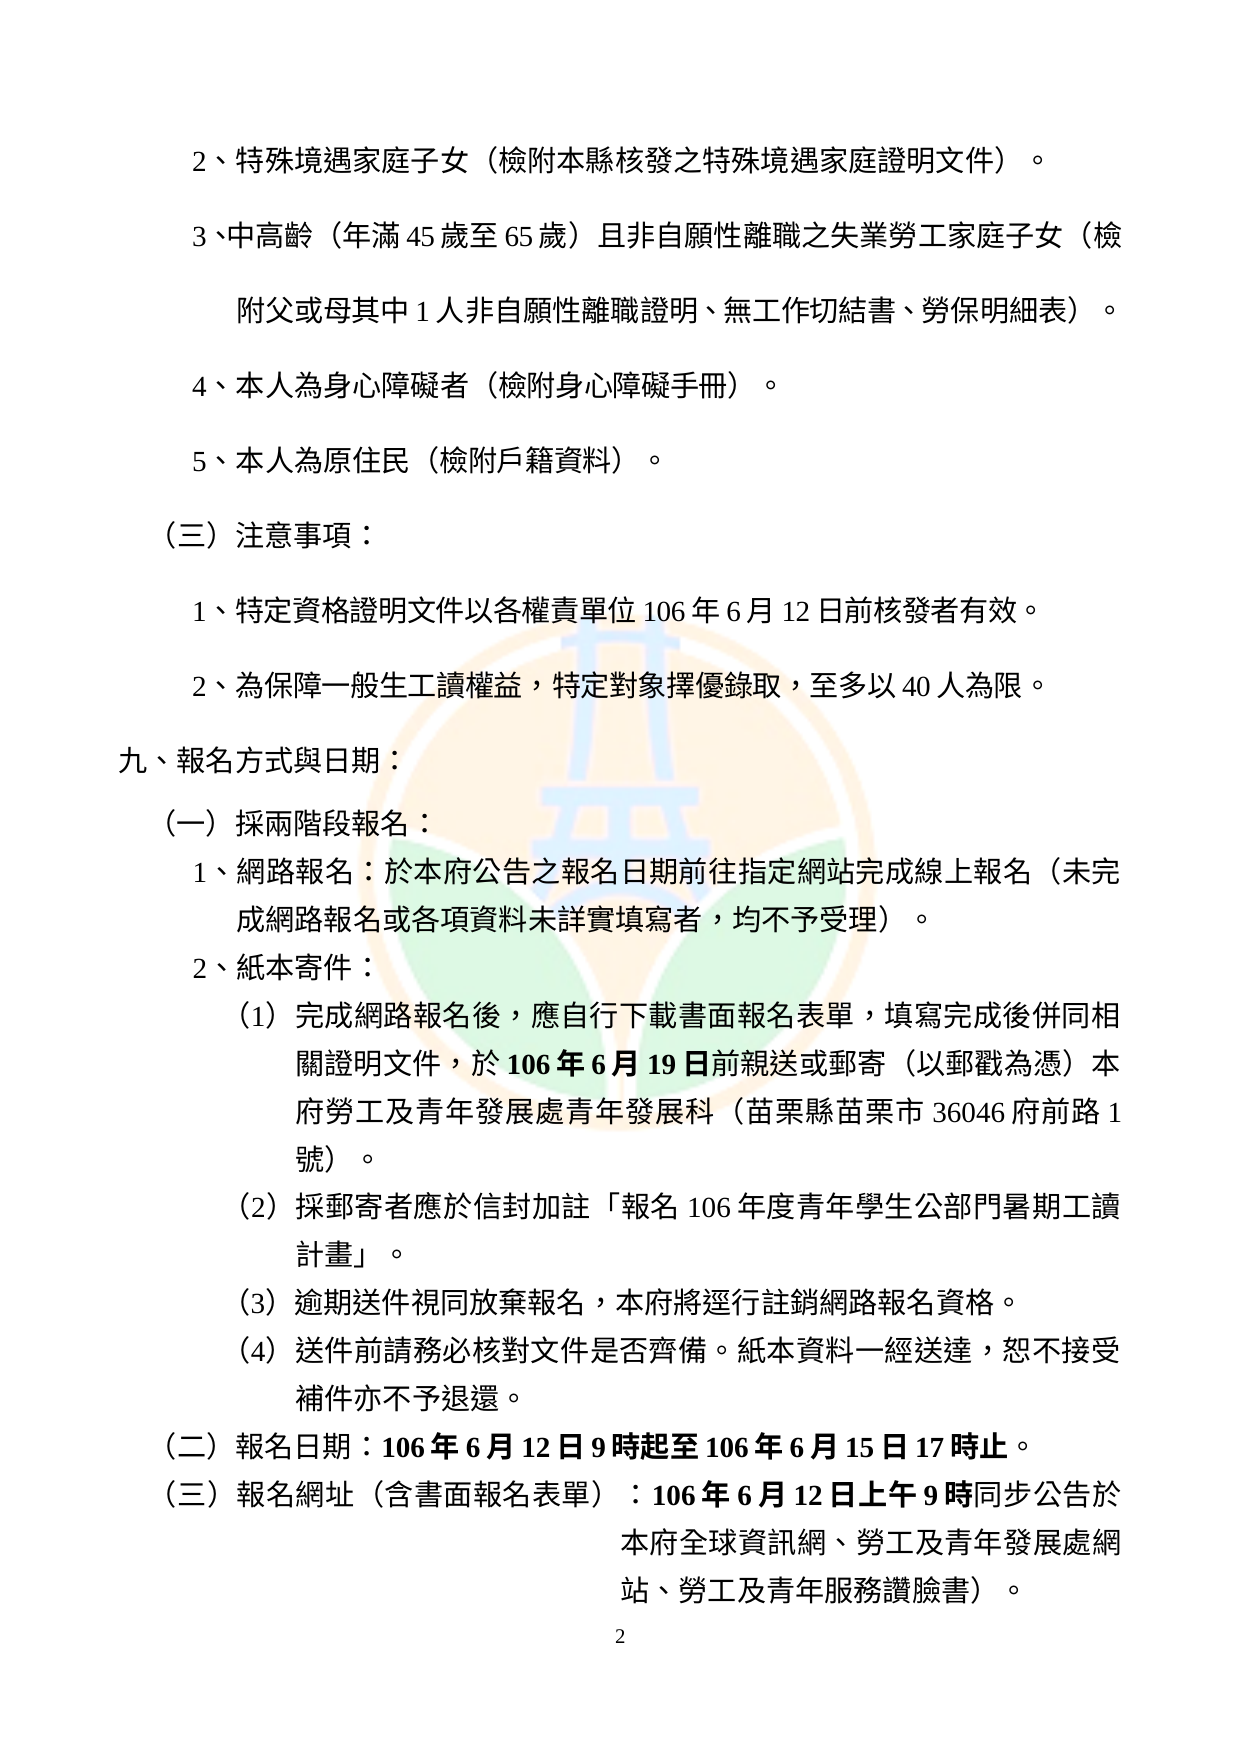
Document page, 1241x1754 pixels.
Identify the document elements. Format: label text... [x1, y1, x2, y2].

text （三）報名網址（含書面報名表單）：106年6月12日上午9時同步公告於本府全球資訊網、勞工及青年發展處網站、勞工及青年服務讚臉書）。 [148, 1467, 1122, 1611]
text 1、網路報名：於本府公告之報名日期前往指定網站完成線上報名（未完成網路報名或各項資料未詳實填寫者，均不予受理）。 [903, 844, 1122, 940]
text 九、報名方式與日期： [118, 721, 337, 796]
text （一）採兩階段報名： [118, 796, 337, 844]
text 2、為保障一般生工讀權益，特定對象擇優錄取，至多以40人為限。 [192, 646, 337, 721]
text 1、特定資格證明文件以各權責單位106年6月12日前核發者有效。 [192, 571, 1122, 646]
text 3、中高齡（年滿45歲至65歲）且非自願性離職之失業勞工家庭子女（檢附父或母其中1人非自願性離職證明、無工作切結書、勞保明細表）。 [192, 196, 1122, 346]
text 2、紙本寄件： [903, 940, 1122, 988]
text 4、本人為身心障礙者（檢附身心障礙手冊）。 [118, 346, 1122, 421]
text 5、本人為原住民（檢附戶籍資料）。 [118, 421, 1122, 496]
text （一）採兩階段報名： [903, 796, 1122, 844]
text 2、特殊境遇家庭子女（檢附本縣核發之特殊境遇家庭證明文件）。 [118, 121, 1122, 196]
text （1）完成網路報名後，應自行下載書面報名表單，填寫完成後併同相關證明文件，於106年6月19日前親送或郵寄（以郵戳為憑）本府勞工及青年發展處青年發展科（苗栗縣苗栗市36046府前路1號）。 [221, 988, 1122, 1179]
text 九、報名方式與日期： [903, 721, 1122, 796]
text （4）送件前請務必核對文件是否齊備。紙本資料一經送達，恕不接受補件亦不予退還。 [221, 1323, 1122, 1419]
text 2、為保障一般生工讀權益，特定對象擇優錄取，至多以40人為限。 [903, 646, 1122, 721]
text 2、紙本寄件： [192, 940, 337, 988]
text （2）採郵寄者應於信封加註「報名106年度青年學生公部門暑期工讀計畫」。 [221, 1179, 1122, 1275]
text 1、網路報名：於本府公告之報名日期前往指定網站完成線上報名（未完成網路報名或各項資料未詳實填寫者，均不予受理）。 [192, 844, 337, 940]
text （3）逾期送件視同放棄報名，本府將逕行註銷網路報名資格。 [221, 1275, 1122, 1323]
text （二）報名日期：106年6月12日9時起至106年6月15日17時止。 [118, 1419, 1122, 1467]
text （三）注意事項： [148, 496, 1122, 571]
